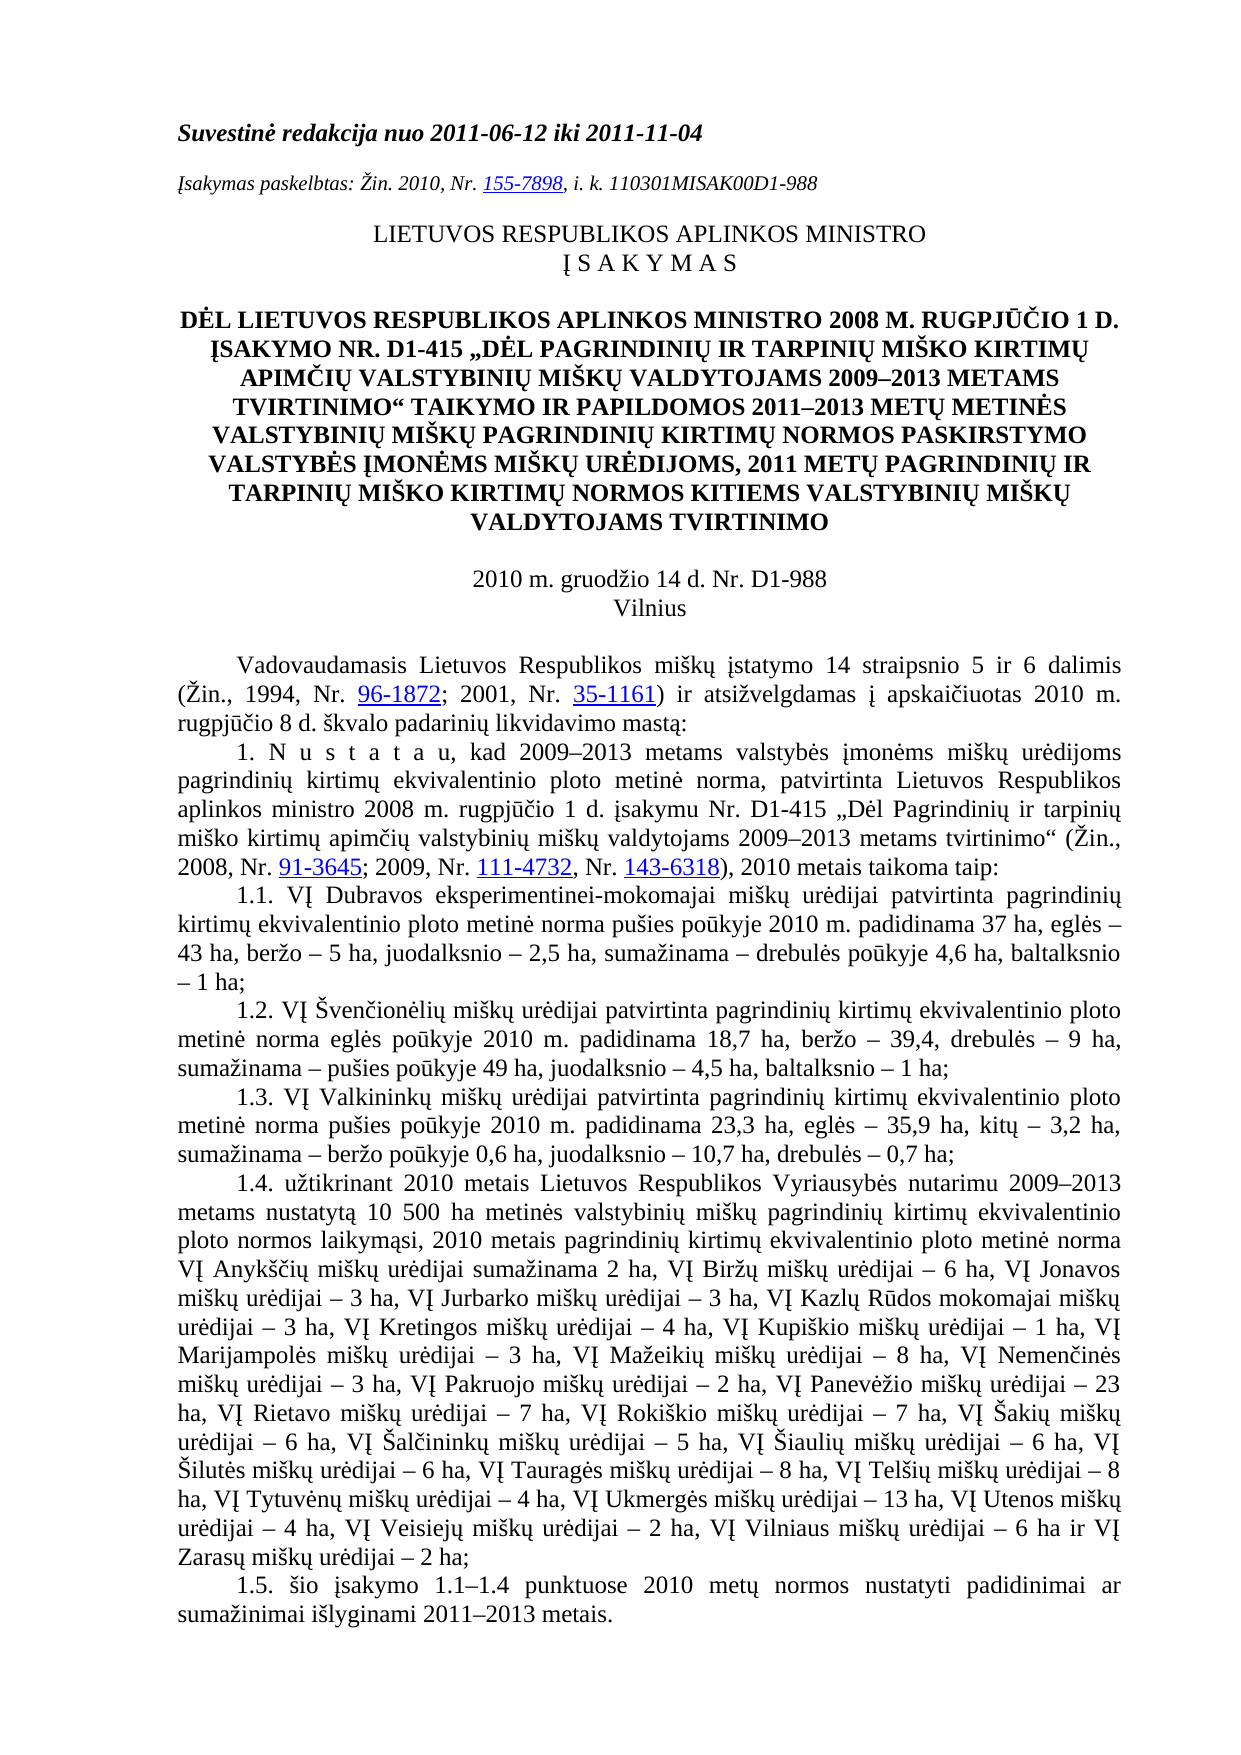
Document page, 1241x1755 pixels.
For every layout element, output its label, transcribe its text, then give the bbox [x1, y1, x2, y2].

text LIETUVOS RESPUBLIKOS APLINKOS MINISTRO [177, 219, 1122, 248]
text DĖL Lietuvos Respublikos Aplinkos ministro 2008 M. rugpjūčio 1 d. įsakymo Nr. d1-415 „Dėl pagrindinių ir tarpinių miško kirtimų apimčių valstybinių miškų valdytojams 2009–2013 metams tvirtinimo“ taikymo ir papildomos 2011–2013 metų metinės valstybinių miškų pagrindinių kirtimų normos paskirstymo valstybės įmonėms miškų urėdijoms, 2011 metų pagrindinių ir tarpinių miško kirtimų NORMOS kitiems valstybinių miškų valdytojams tvirtinimo [177, 305, 1122, 535]
text 1. N u s t a t a u, kad 2009–2013 metams valstybės įmonėms miškų urėdijoms pagrindinių kirtimų ekvivalentinio ploto metinė norma, patvirtinta Lietuvos Respublikos aplinkos ministro 2008 m. rugpjūčio 1 d. įsakymu Nr. D1-415 „Dėl Pagrindinių ir tarpinių miško kirtimų apimčių valstybinių miškų valdytojams 2009–2013 metams tvirtinimo“ (Žin., 2008, Nr. 91-3645; 2009, Nr. 111-4732, Nr. 143-6318), 2010 metais taikoma taip: [177, 737, 1122, 880]
text 1.1. VĮ Dubravos eksperimentinei-mokomajai miškų urėdijai patvirtinta pagrindinių kirtimų ekvivalentinio ploto metinė norma pušies poūkyje 2010 m. padidinama 37 ha, eglės – 43 ha, beržo – 5 ha, juodalksnio – 2,5 ha, sumažinama – drebulės poūkyje 4,6 ha, baltalksnio – 1 ha; [177, 880, 1122, 995]
text Įsakymas paskelbtas: Žin. 2010, Nr. 155-7898, i. k. 110301MISAK00D1-988 [177, 171, 1122, 195]
text 1.2. VĮ Švenčionėlių miškų urėdijai patvirtinta pagrindinių kirtimų ekvivalentinio ploto metinė norma eglės poūkyje 2010 m. padidinama 18,7 ha, beržo – 39,4, drebulės – 9 ha, sumažinama – pušies poūkyje 49 ha, juodalksnio – 4,5 ha, baltalksnio – 1 ha; [177, 995, 1122, 1082]
text Vadovaudamasis Lietuvos Respublikos miškų įstatymo 14 straipsnio 5 ir 6 dalimis (Žin., 1994, Nr. 96-1872; 2001, Nr. 35-1161) ir atsižvelgdamas į apskaičiuotas 2010 m. rugpjūčio 8 d. škvalo padarinių likvidavimo mastą: [177, 650, 1122, 737]
text 1.4. užtikrinant 2010 metais Lietuvos Respublikos Vyriausybės nutarimu 2009–2013 metams nustatytą 10 500 ha metinės valstybinių miškų pagrindinių kirtimų ekvivalentinio ploto normos laikymąsi, 2010 metais pagrindinių kirtimų ekvivalentinio ploto metinė norma VĮ Anykščių miškų urėdijai sumažinama 2 ha, VĮ Biržų miškų urėdijai – 6 ha, VĮ Jonavos miškų urėdijai – 3 ha, VĮ Jurbarko miškų urėdijai – 3 ha, VĮ Kazlų Rūdos mokomajai miškų urėdijai – 3 ha, VĮ Kretingos miškų urėdijai – 4 ha, VĮ Kupiškio miškų urėdijai – 1 ha, VĮ Marijampolės miškų urėdijai – 3 ha, VĮ Mažeikių miškų urėdijai – 8 ha, VĮ Nemenčinės miškų urėdijai – 3 ha, VĮ Pakruojo miškų urėdijai – 2 ha, VĮ Panevėžio miškų urėdijai – 23 ha, VĮ Rietavo miškų urėdijai – 7 ha, VĮ Rokiškio miškų urėdijai – 7 ha, VĮ Šakių miškų urėdijai – 6 ha, VĮ Šalčininkų miškų urėdijai – 5 ha, VĮ Šiaulių miškų urėdijai – 6 ha, VĮ Šilutės miškų urėdijai – 6 ha, VĮ Tauragės miškų urėdijai – 8 ha, VĮ Telšių miškų urėdijai – 8 ha, VĮ Tytuvėnų miškų urėdijai – 4 ha, VĮ Ukmergės miškų urėdijai – 13 ha, VĮ Utenos miškų urėdijai – 4 ha, VĮ Veisiejų miškų urėdijai – 2 ha, VĮ Vilniaus miškų urėdijai – 6 ha ir VĮ Zarasų miškų urėdijai – 2 ha; [177, 1168, 1122, 1570]
text 2010 m. gruodžio 14 d. Nr. D1-988 [177, 564, 1122, 593]
text Į S A K Y M A S [177, 248, 1122, 277]
text Vilnius [177, 593, 1122, 622]
text 1.3. VĮ Valkininkų miškų urėdijai patvirtinta pagrindinių kirtimų ekvivalentinio ploto metinė norma pušies poūkyje 2010 m. padidinama 23,3 ha, eglės – 35,9 ha, kitų – 3,2 ha, sumažinama – beržo poūkyje 0,6 ha, juodalksnio – 10,7 ha, drebulės – 0,7 ha; [177, 1082, 1122, 1168]
text 1.5. šio įsakymo 1.1–1.4 punktuose 2010 metų normos nustatyti padidinimai ar sumažinimai išlyginami 2011–2013 metais. [177, 1570, 1122, 1628]
text Suvestinė redakcija nuo 2011-06-12 iki 2011-11-04 [177, 118, 1122, 147]
